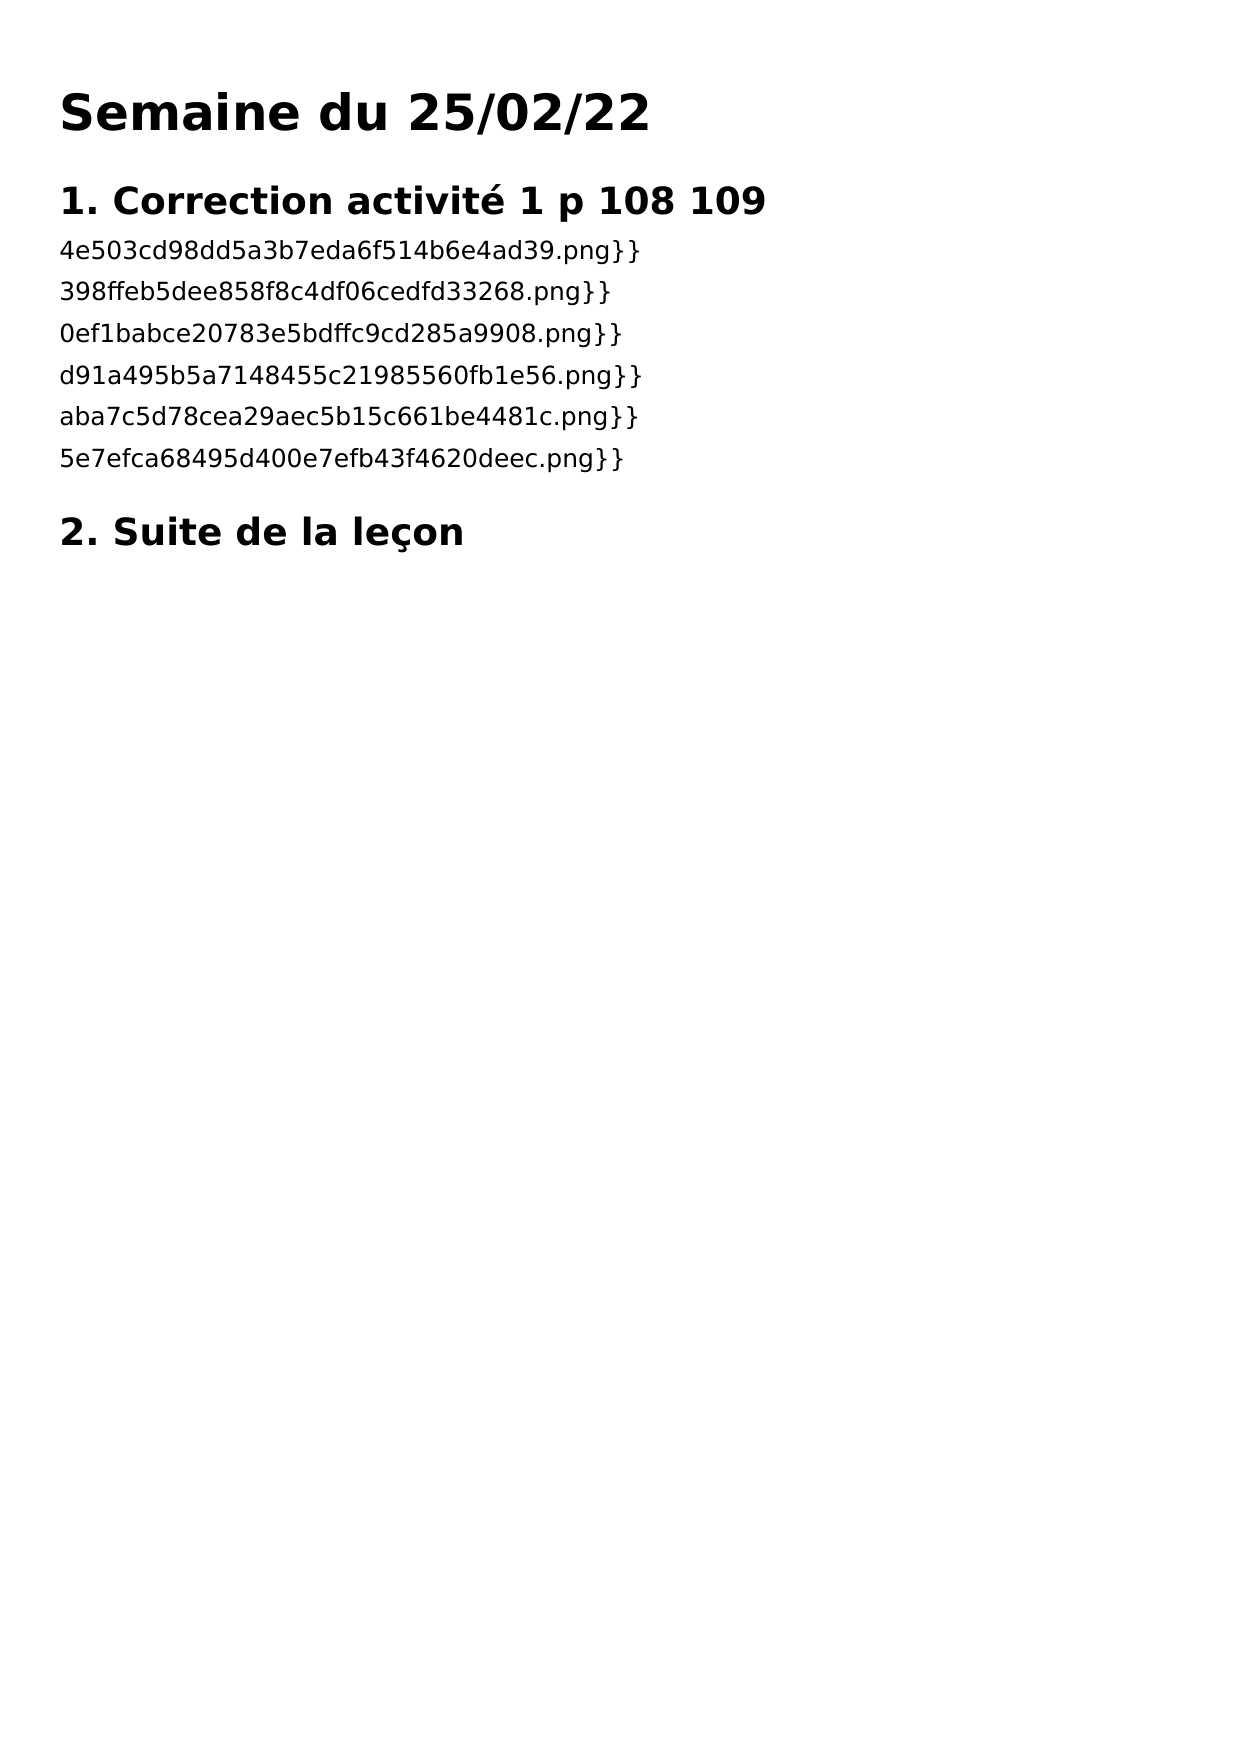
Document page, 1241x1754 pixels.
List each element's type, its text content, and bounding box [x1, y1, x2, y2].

text 0ef1babce20783e5bdffc9cd285a9908.png}} [59, 319, 1181, 348]
subtitle 1. Correction activité 1 p 108 109 [59, 180, 1181, 223]
text aba7c5d78cea29aec5b15c661be4481c.png}} [59, 403, 1181, 432]
text 4e503cd98dd5a3b7eda6f514b6e4ad39.png}} [59, 236, 1181, 265]
subtitle Semaine du 25/02/22 [59, 84, 1181, 142]
text 398ffeb5dee858f8c4df06cedfd33268.png}} [59, 278, 1181, 307]
subtitle 2. Suite de la leçon [59, 511, 1181, 554]
text 5e7efca68495d400e7efb43f4620deec.png}} [59, 444, 1181, 473]
text d91a495b5a7148455c21985560fb1e56.png}} [59, 361, 1181, 390]
